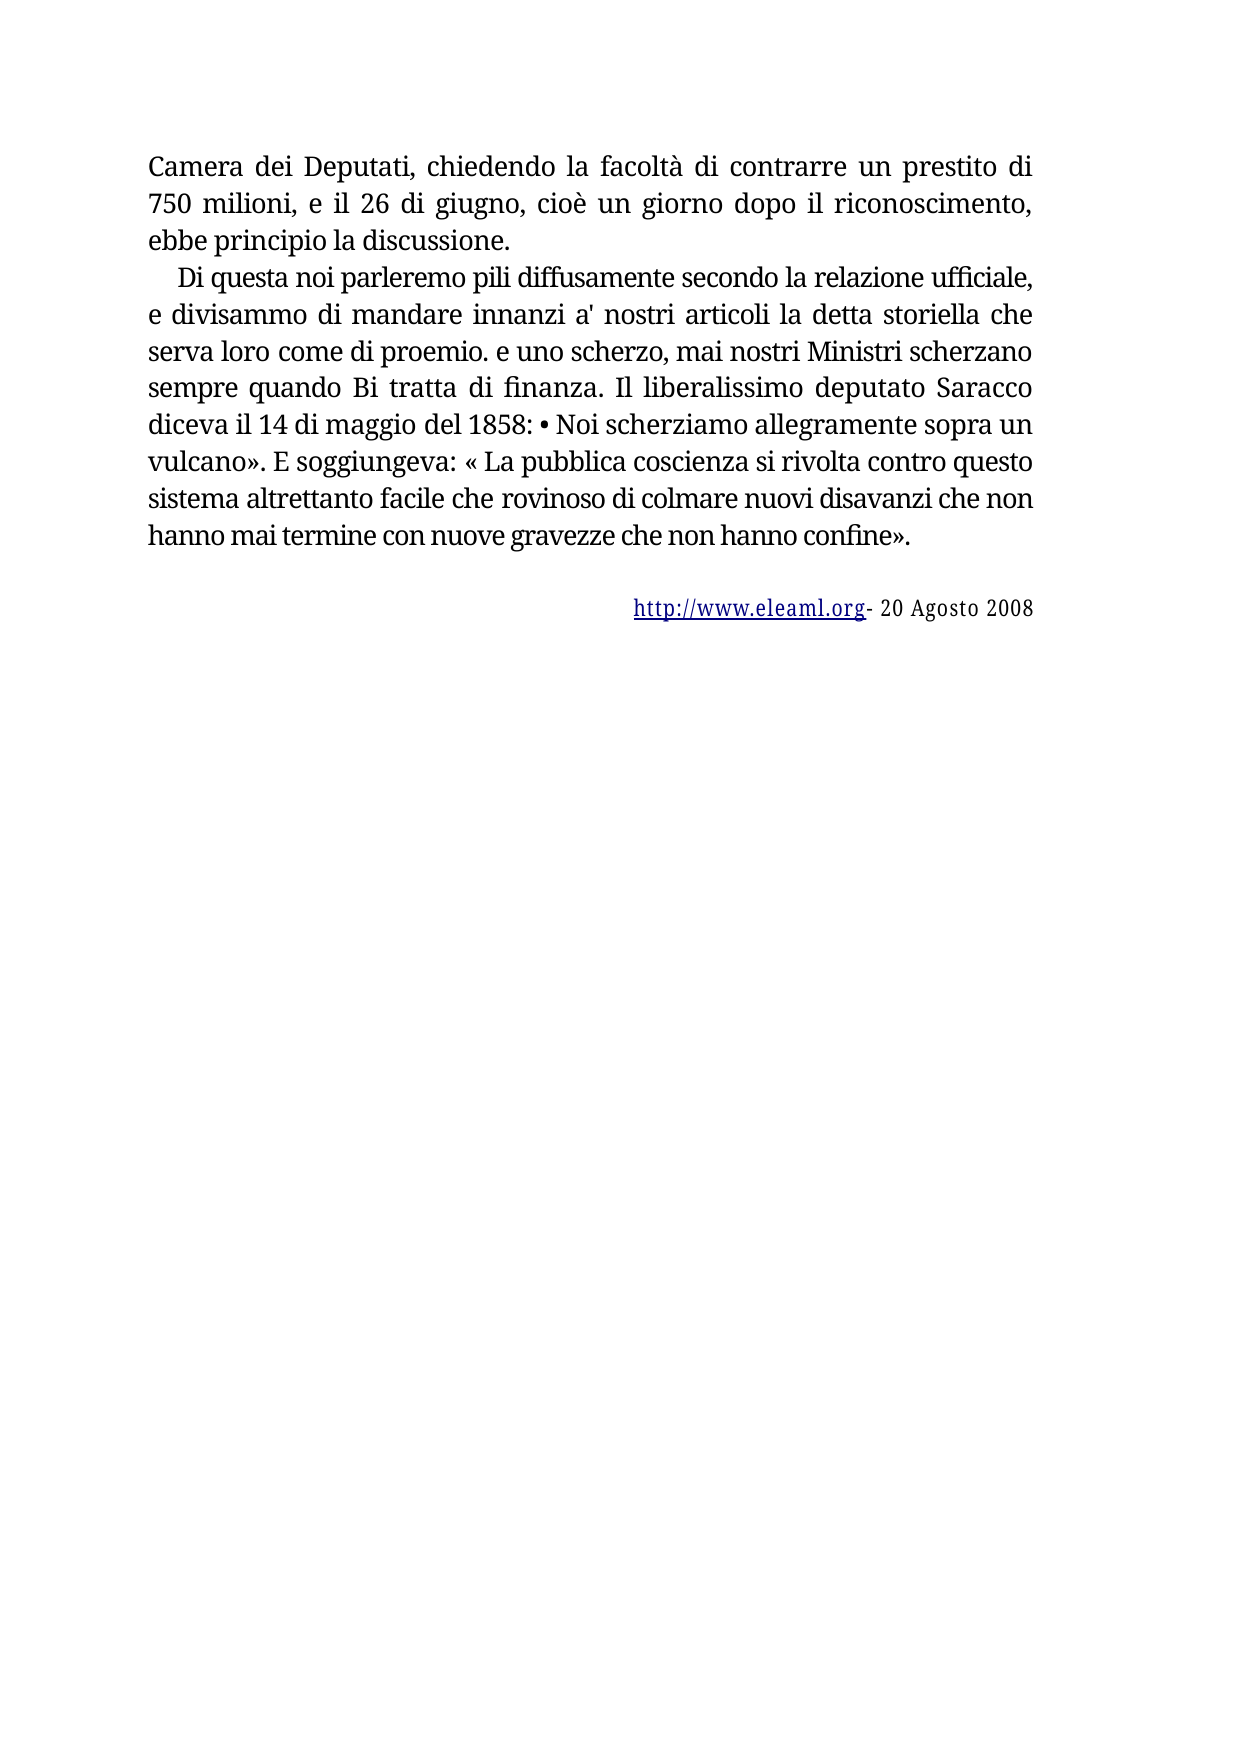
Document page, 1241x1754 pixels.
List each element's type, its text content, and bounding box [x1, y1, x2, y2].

text Di questa noi parleremo pili diffusamente secondo la relazione ufficiale, e divisammo di mandare innanzi a' nostri articoli la detta storiella che serva loro come di proemio. e uno scherzo, mai nostri Ministri scherzano sempre quando Bi tratta di finanza. Il liberalissimo deputato Saracco diceva il 14 di maggio del 1858: • Noi scherziamo allegramente sopra un vulcano». E soggiungeva: « La pubblica coscienza si rivolta contro questo sistema altrettanto facile che rovinoso di colmare nuovi disavanzi che non hanno mai termine con nuove gravezze che non hanno confine». [148, 258, 1033, 553]
text Camera dei Deputati, chiedendo la facoltà di contrarre un prestito di 750 milioni, e il 26 di giugno, cioè un giorno dopo il riconoscimento, ebbe principio la discussione. [148, 148, 1033, 258]
text http://www.eleaml.org- 20 Agosto 2008 [148, 590, 1033, 623]
